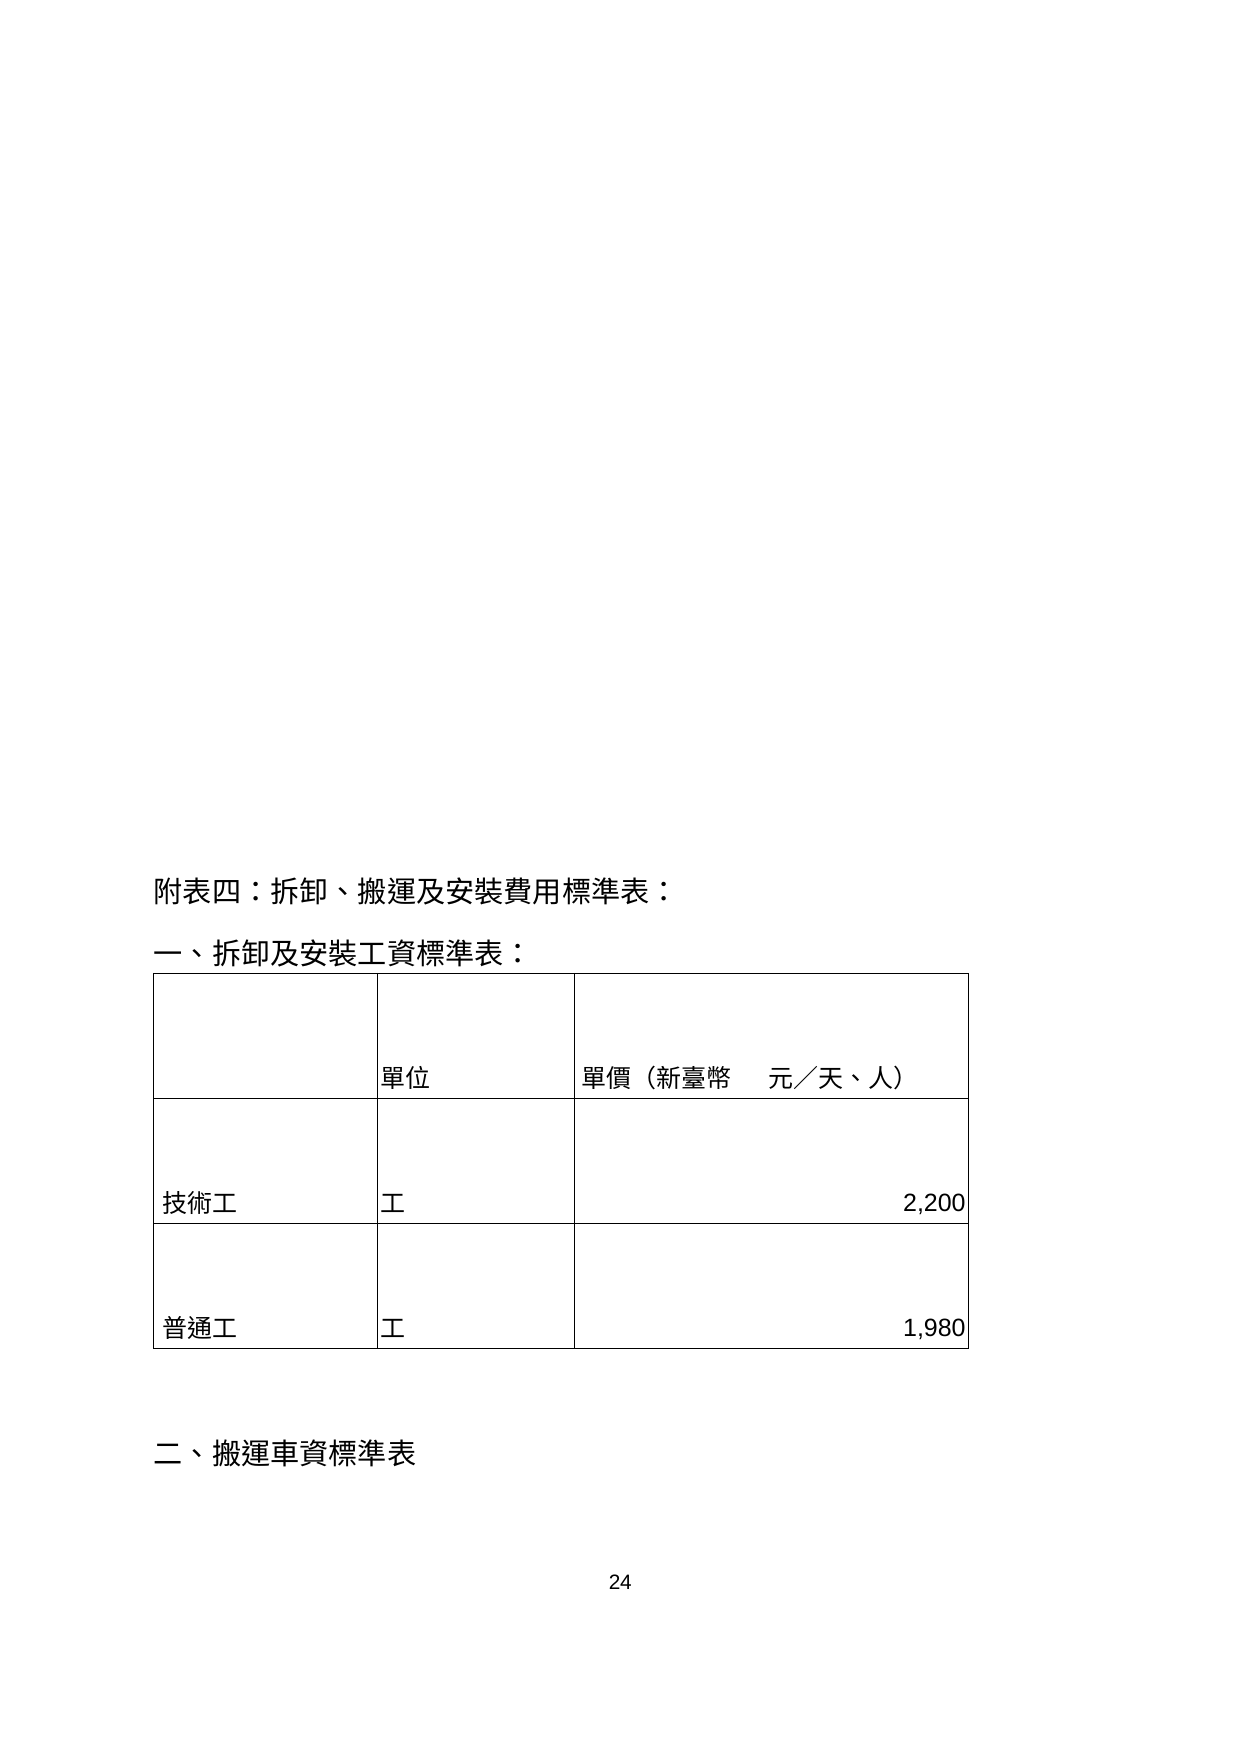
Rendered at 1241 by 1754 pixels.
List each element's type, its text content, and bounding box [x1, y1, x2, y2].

table_cell 工 [378, 1099, 574, 1223]
table_cell 技術工 [154, 1099, 377, 1223]
table_header [154, 974, 377, 1098]
table_cell 2,200 [575, 1099, 968, 1223]
table_cell 普通工 [154, 1224, 377, 1348]
text 附表四：拆卸、搬運及安裝費用標準表： [153, 848, 1087, 910]
text 一、拆卸及安裝工資標準表： [153, 910, 1087, 973]
table_header 單位 [378, 974, 574, 1098]
table_cell 1,980 [575, 1224, 968, 1348]
text 二、搬運車資標準表 [153, 1410, 1087, 1473]
table_cell 工 [378, 1224, 574, 1348]
table_header 單價（新臺幣 元／天、人） [575, 974, 968, 1098]
